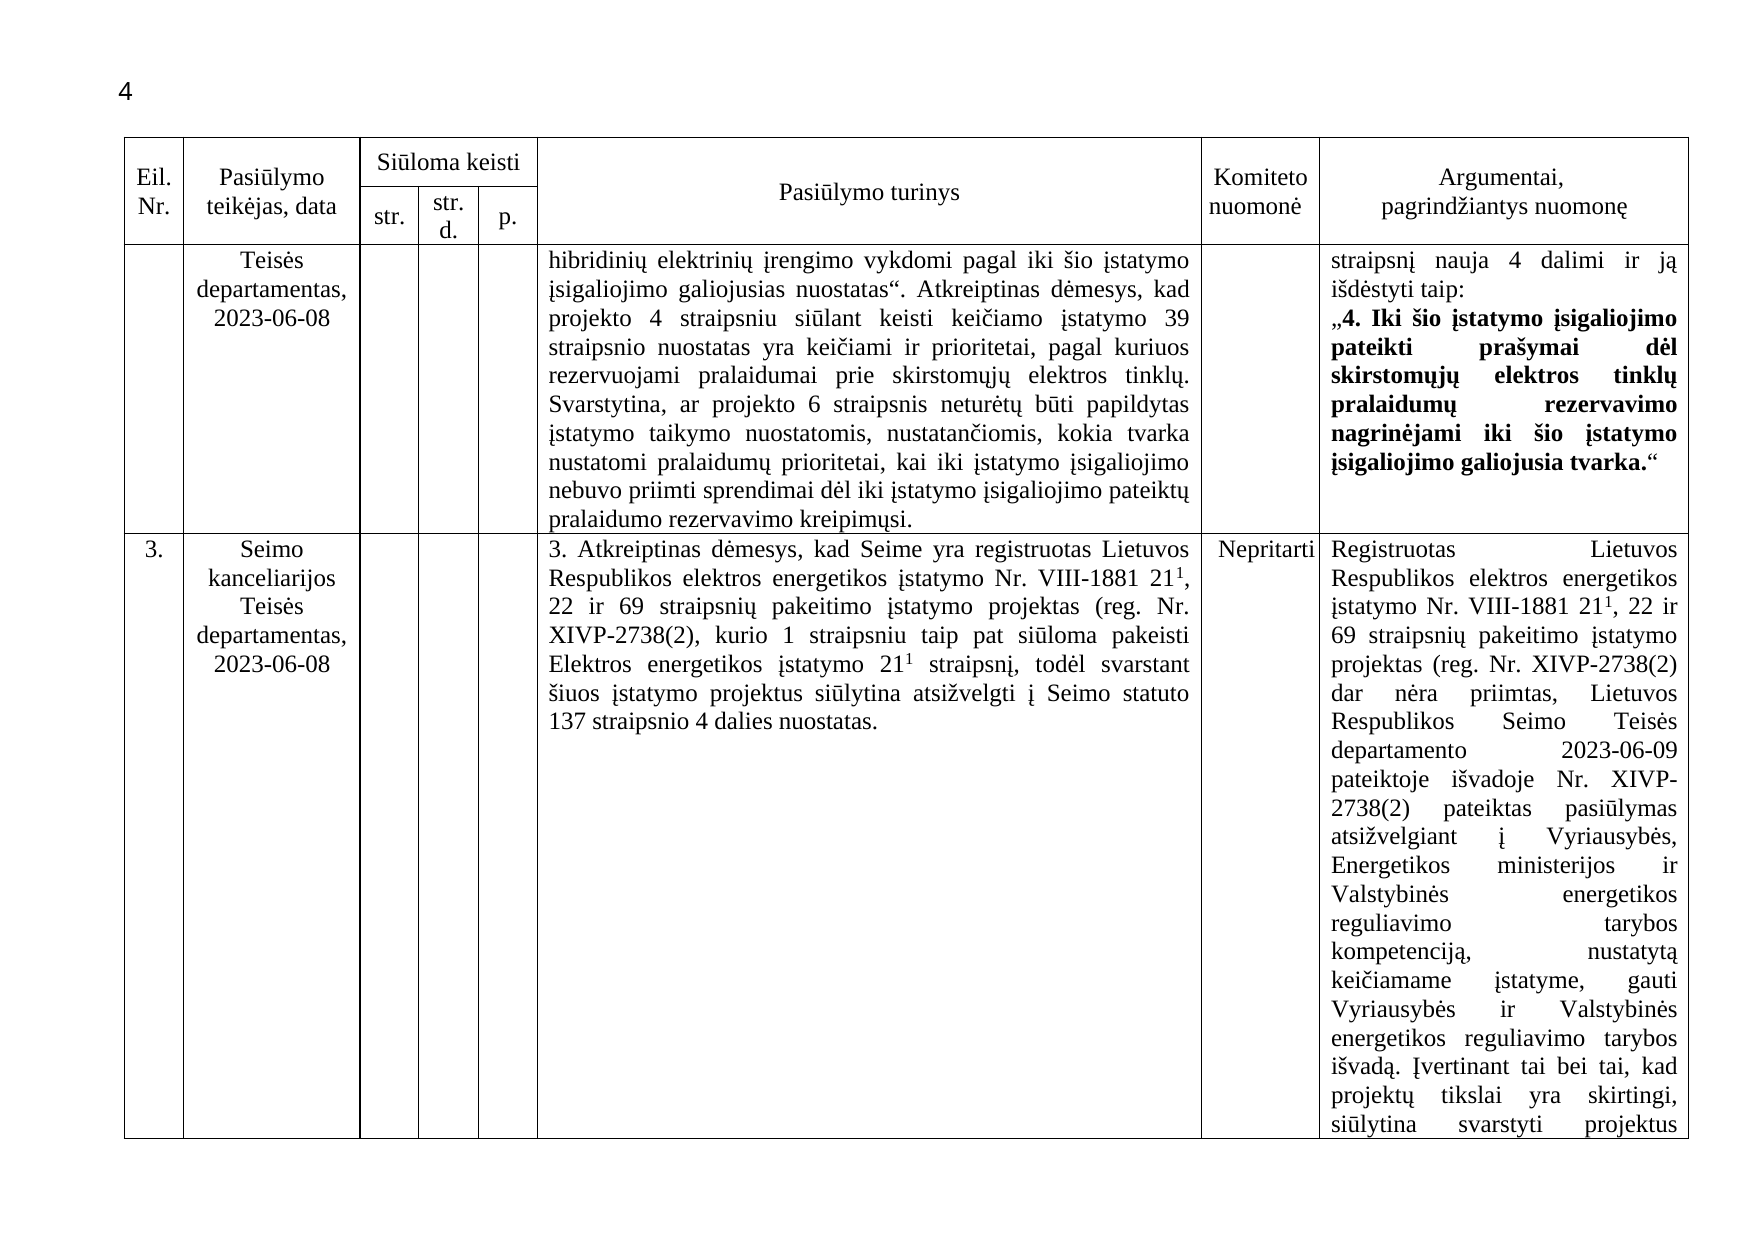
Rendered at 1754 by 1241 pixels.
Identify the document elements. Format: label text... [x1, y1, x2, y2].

table_cell straipsnį nauja 4 dalimi ir ją išdėstyti taip: „4. Iki šio įstatymo įsigaliojimo pateikti prašymai dėl skirstomųjų elektros tinklų pralaidumų rezervavimo nagrinėjami iki šio įstatymo įsigaliojimo galiojusia tvarka.“ [1320, 245, 1688, 533]
table_header Komiteto nuomonė [1202, 138, 1319, 244]
table_header Argumentai, pagrindžiantys nuomonę [1320, 138, 1688, 244]
table_cell str. d. [419, 187, 478, 244]
table_cell [361, 245, 418, 533]
table_cell 3. [125, 534, 183, 1138]
table_cell Seimo kanceliarijos Teisės departamentas, 2023-06-08 [184, 534, 359, 1138]
table_cell [479, 245, 537, 533]
table_cell [125, 245, 183, 533]
table_cell Registruotas Lietuvos Respublikos elektros energetikos įstatymo Nr. VIII-1881 211, 22 ir 69 straipsnių pakeitimo įstatymo projektas (reg. Nr. XIVP-2738(2) dar nėra priimtas, Lietuvos Respublikos Seimo Teisės departamento 2023-06-09 pateiktoje išvadoje Nr. XIVP-2738(2) pateiktas pasiūlymas atsižvelgiant į Vyriausybės, Energetikos ministerijos ir Valstybinės energetikos reguliavimo tarybos kompetenciją, nustatytą keičiamame įstatyme, gauti Vyriausybės ir Valstybinės energetikos reguliavimo tarybos išvadą. Įvertinant tai bei tai, kad projektų tikslai yra skirtingi, siūlytina svarstyti projektus [1320, 534, 1688, 1138]
table_header Siūloma keisti [361, 138, 537, 186]
table_cell 3. Atkreiptinas dėmesys, kad Seime yra registruotas Lietuvos Respublikos elektros energetikos įstatymo Nr. VIII-1881 211, 22 ir 69 straipsnių pakeitimo įstatymo projektas (reg. Nr. XIVP-2738(2), kurio 1 straipsniu taip pat siūloma pakeisti Elektros energetikos įstatymo 211 straipsnį, todėl svarstant šiuos įstatymo projektus siūlytina atsižvelgti į Seimo statuto 137 straipsnio 4 dalies nuostatas. [538, 534, 1201, 1138]
table_cell p. [479, 187, 537, 244]
table_cell [419, 245, 478, 533]
table_header Eil. Nr. [125, 138, 183, 244]
table_cell [419, 534, 478, 1138]
table_header Pasiūlymo teikėjas, data [184, 138, 359, 244]
table_header Pasiūlymo turinys [538, 138, 1201, 244]
table_cell Teisės departamentas, 2023-06-08 [184, 245, 359, 533]
table_cell [479, 534, 537, 1138]
table_cell str. [361, 187, 418, 244]
table_cell [1202, 245, 1319, 533]
table_cell [361, 534, 418, 1138]
table_cell hibridinių elektrinių įrengimo vykdomi pagal iki šio įstatymo įsigaliojimo galiojusias nuostatas“. Atkreiptinas dėmesys, kad projekto 4 straipsniu siūlant keisti keičiamo įstatymo 39 straipsnio nuostatas yra keičiami ir prioritetai, pagal kuriuos rezervuojami pralaidumai prie skirstomųjų elektros tinklų. Svarstytina, ar projekto 6 straipsnis neturėtų būti papildytas įstatymo taikymo nuostatomis, nustatančiomis, kokia tvarka nustatomi pralaidumų prioritetai, kai iki įstatymo įsigaliojimo nebuvo priimti sprendimai dėl iki įstatymo įsigaliojimo pateiktų pralaidumo rezervavimo kreipimųsi. [538, 245, 1201, 533]
table_cell Nepritarti [1202, 534, 1319, 1138]
